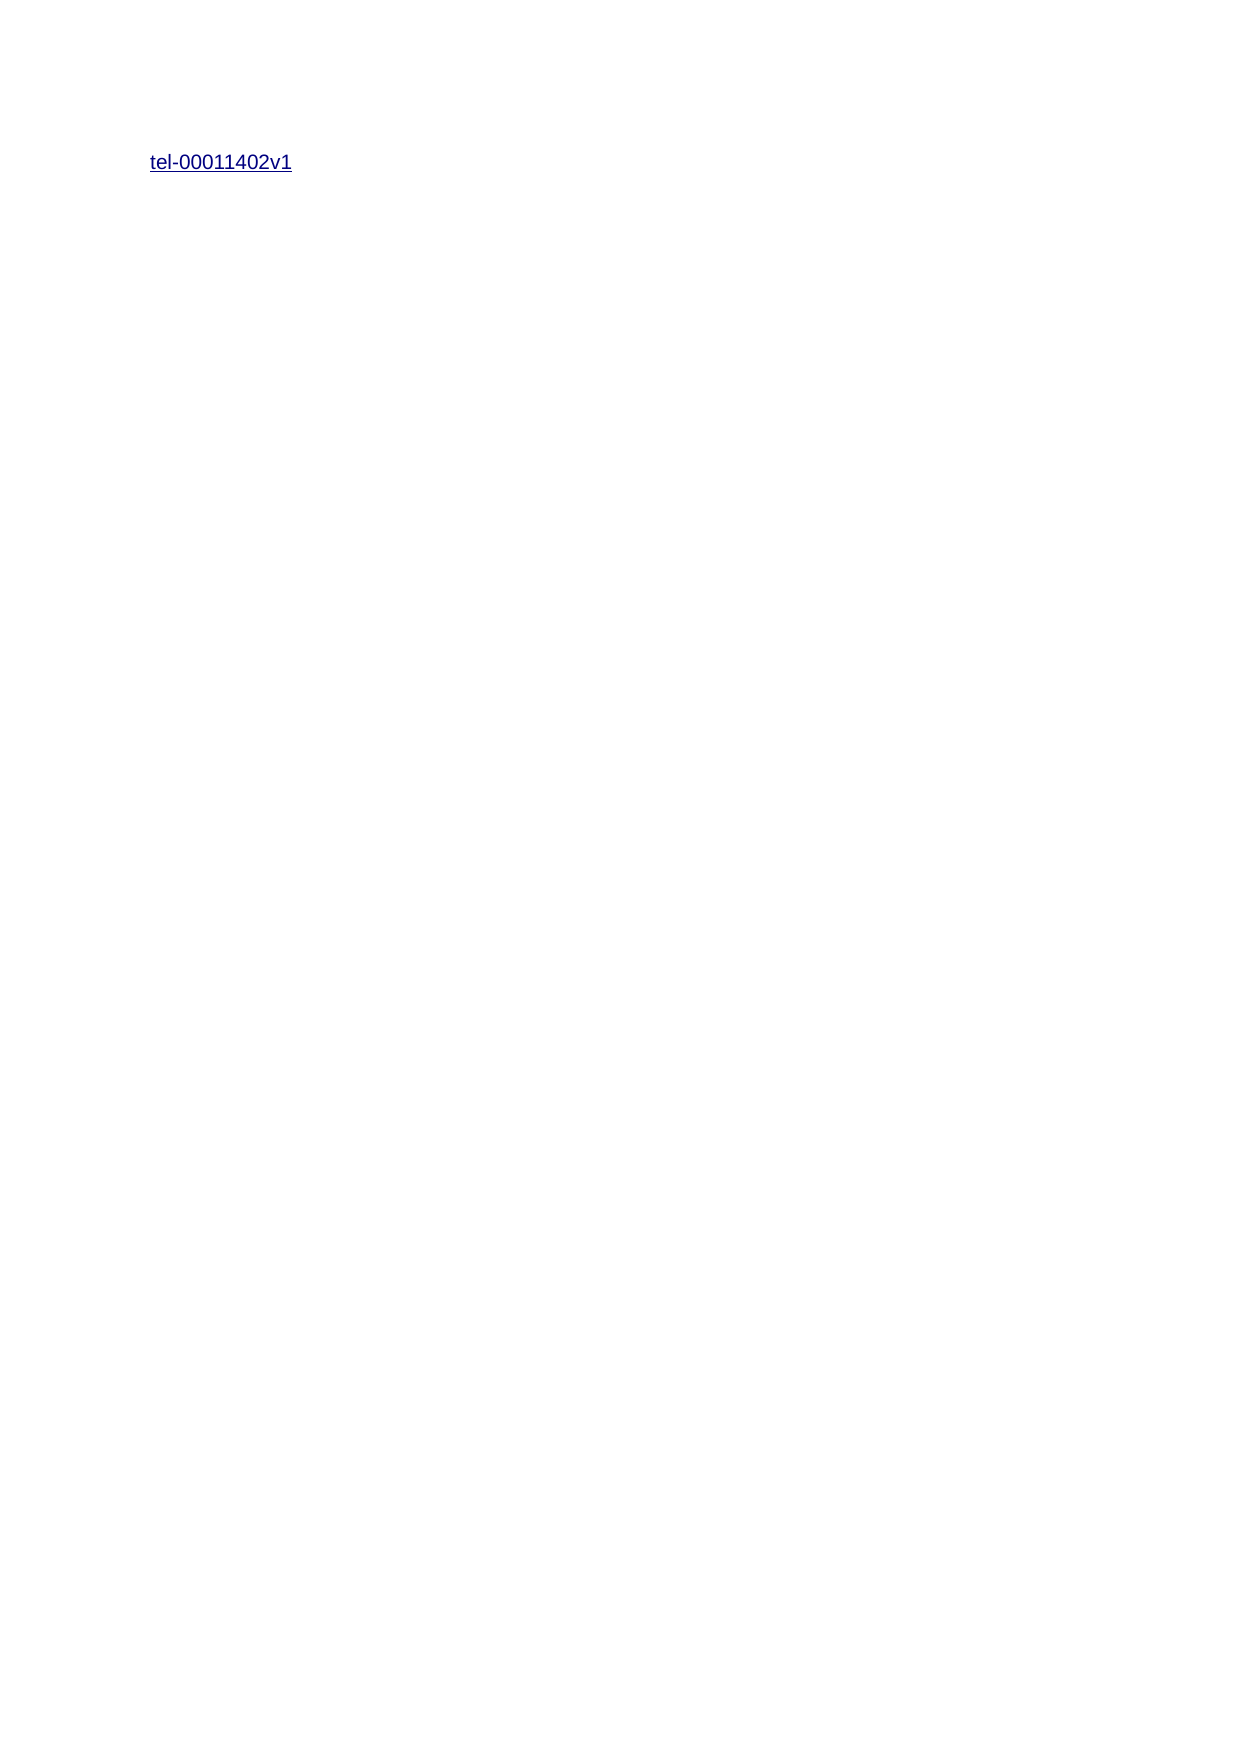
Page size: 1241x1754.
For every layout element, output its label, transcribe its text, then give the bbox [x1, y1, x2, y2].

table_header tel-00011402v1 [150, 150, 1090, 174]
